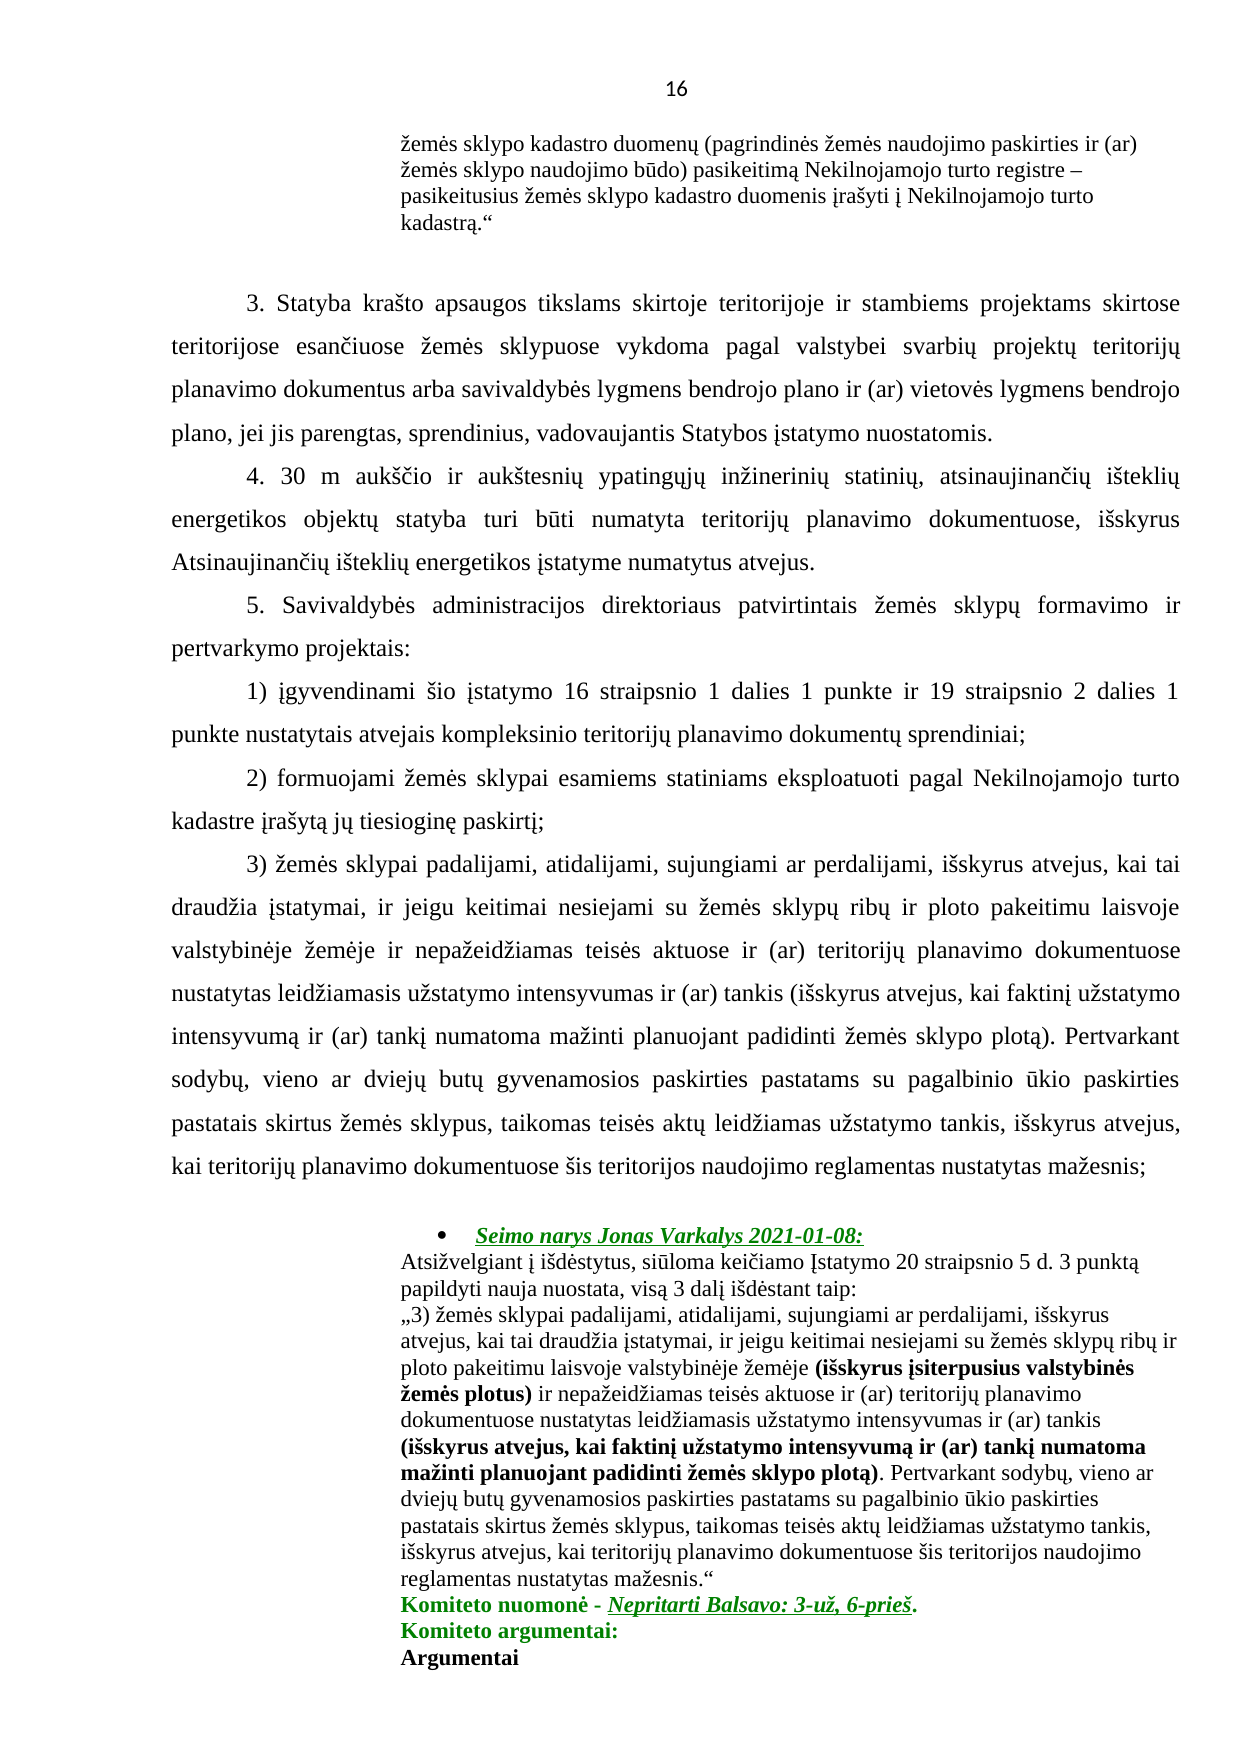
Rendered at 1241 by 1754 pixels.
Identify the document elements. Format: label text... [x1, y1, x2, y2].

text „3) žemės sklypai padalijami, atidalijami, sujungiami ar perdalijami, išskyrus atvejus, kai tai draudžia įstatymai, ir jeigu keitimai nesiejami su žemės sklypų ribų ir ploto pakeitimu laisvoje valstybinėje žemėje (išskyrus įsiterpusius valstybinės žemės plotus) ir nepažeidžiamas teisės aktuose ir (ar) teritorijų planavimo dokumentuose nustatytas leidžiamasis užstatymo intensyvumas ir (ar) tankis (išskyrus atvejus, kai faktinį užstatymo intensyvumą ir (ar) tankį numatoma mažinti planuojant padidinti žemės sklypo plotą). Pertvarkant sodybų, vieno ar dviejų butų gyvenamosios paskirties pastatams su pagalbinio ūkio paskirties pastatais skirtus žemės sklypus, taikomas teisės aktų leidžiamas užstatymo tankis, išskyrus atvejus, kai teritorijų planavimo dokumentuose šis teritorijos naudojimo reglamentas nustatytas mažesnis.“ [400, 1301, 1181, 1591]
text Komiteto argumentai: [400, 1617, 1181, 1644]
text Atsižvelgiant į išdėstytus, siūloma keičiamo Įstatymo 20 straipsnio 5 d. 3 punktą papildyti nauja nuostata, visą 3 dalį išdėstant taip: [400, 1248, 1181, 1301]
list Seimo narys Jonas Varkalys 2021-01-08: [438, 1222, 1181, 1248]
text žemės sklypo kadastro duomenų (pagrindinės žemės naudojimo paskirties ir (ar) žemės sklypo naudojimo būdo) pasikeitimą Nekilnojamojo turto registre – pasikeitusius žemės sklypo kadastro duomenis įrašyti į Nekilnojamojo turto kadastrą.“ [400, 130, 1181, 235]
text 5. Savivaldybės administracijos direktoriaus patvirtintais žemės sklypų formavimo ir pertvarkymo projektais: [171, 590, 1181, 662]
text 4. 30 m aukščio ir aukštesnių ypatingųjų inžinerinių statinių, atsinaujinančių išteklių energetikos objektų statyba turi būti numatyta teritorijų planavimo dokumentuose, išskyrus Atsinaujinančių išteklių energetikos įstatyme numatytus atvejus. [171, 461, 1181, 576]
text 3. Statyba krašto apsaugos tikslams skirtoje teritorijoje ir stambiems projektams skirtose teritorijose esančiuose žemės sklypuose vykdoma pagal valstybei svarbių projektų teritorijų planavimo dokumentus arba savivaldybės lygmens bendrojo plano ir (ar) vietovės lygmens bendrojo plano, jei jis parengtas, sprendinius, vadovaujantis Statybos įstatymo nuostatomis. [171, 288, 1181, 446]
text Komiteto nuomonė - Nepritarti Balsavo: 3-už, 6-prieš. [400, 1591, 1181, 1617]
text 1) įgyvendinami šio įstatymo 16 straipsnio 1 dalies 1 punkte ir 19 straipsnio 2 dalies 1 punkte nustatytais atvejais kompleksinio teritorijų planavimo dokumentų sprendiniai; [171, 676, 1181, 748]
text Argumentai [400, 1644, 1181, 1670]
text 2) formuojami žemės sklypai esamiems statiniams eksploatuoti pagal Nekilnojamojo turto kadastre įrašytą jų tiesioginę paskirtį; [171, 763, 1181, 834]
text 3) žemės sklypai padalijami, atidalijami, sujungiami ar perdalijami, išskyrus atvejus, kai tai draudžia įstatymai, ir jeigu keitimai nesiejami su žemės sklypų ribų ir ploto pakeitimu laisvoje valstybinėje žemėje ir nepažeidžiamas teisės aktuose ir (ar) teritorijų planavimo dokumentuose nustatytas leidžiamasis užstatymo intensyvumas ir (ar) tankis (išskyrus atvejus, kai faktinį užstatymo intensyvumą ir (ar) tankį numatoma mažinti planuojant padidinti žemės sklypo plotą). Pertvarkant sodybų, vieno ar dviejų butų gyvenamosios paskirties pastatams su pagalbinio ūkio paskirties pastatais skirtus žemės sklypus, taikomas teisės aktų leidžiamas užstatymo tankis, išskyrus atvejus, kai teritorijų planavimo dokumentuose šis teritorijos naudojimo reglamentas nustatytas mažesnis; [171, 849, 1181, 1179]
